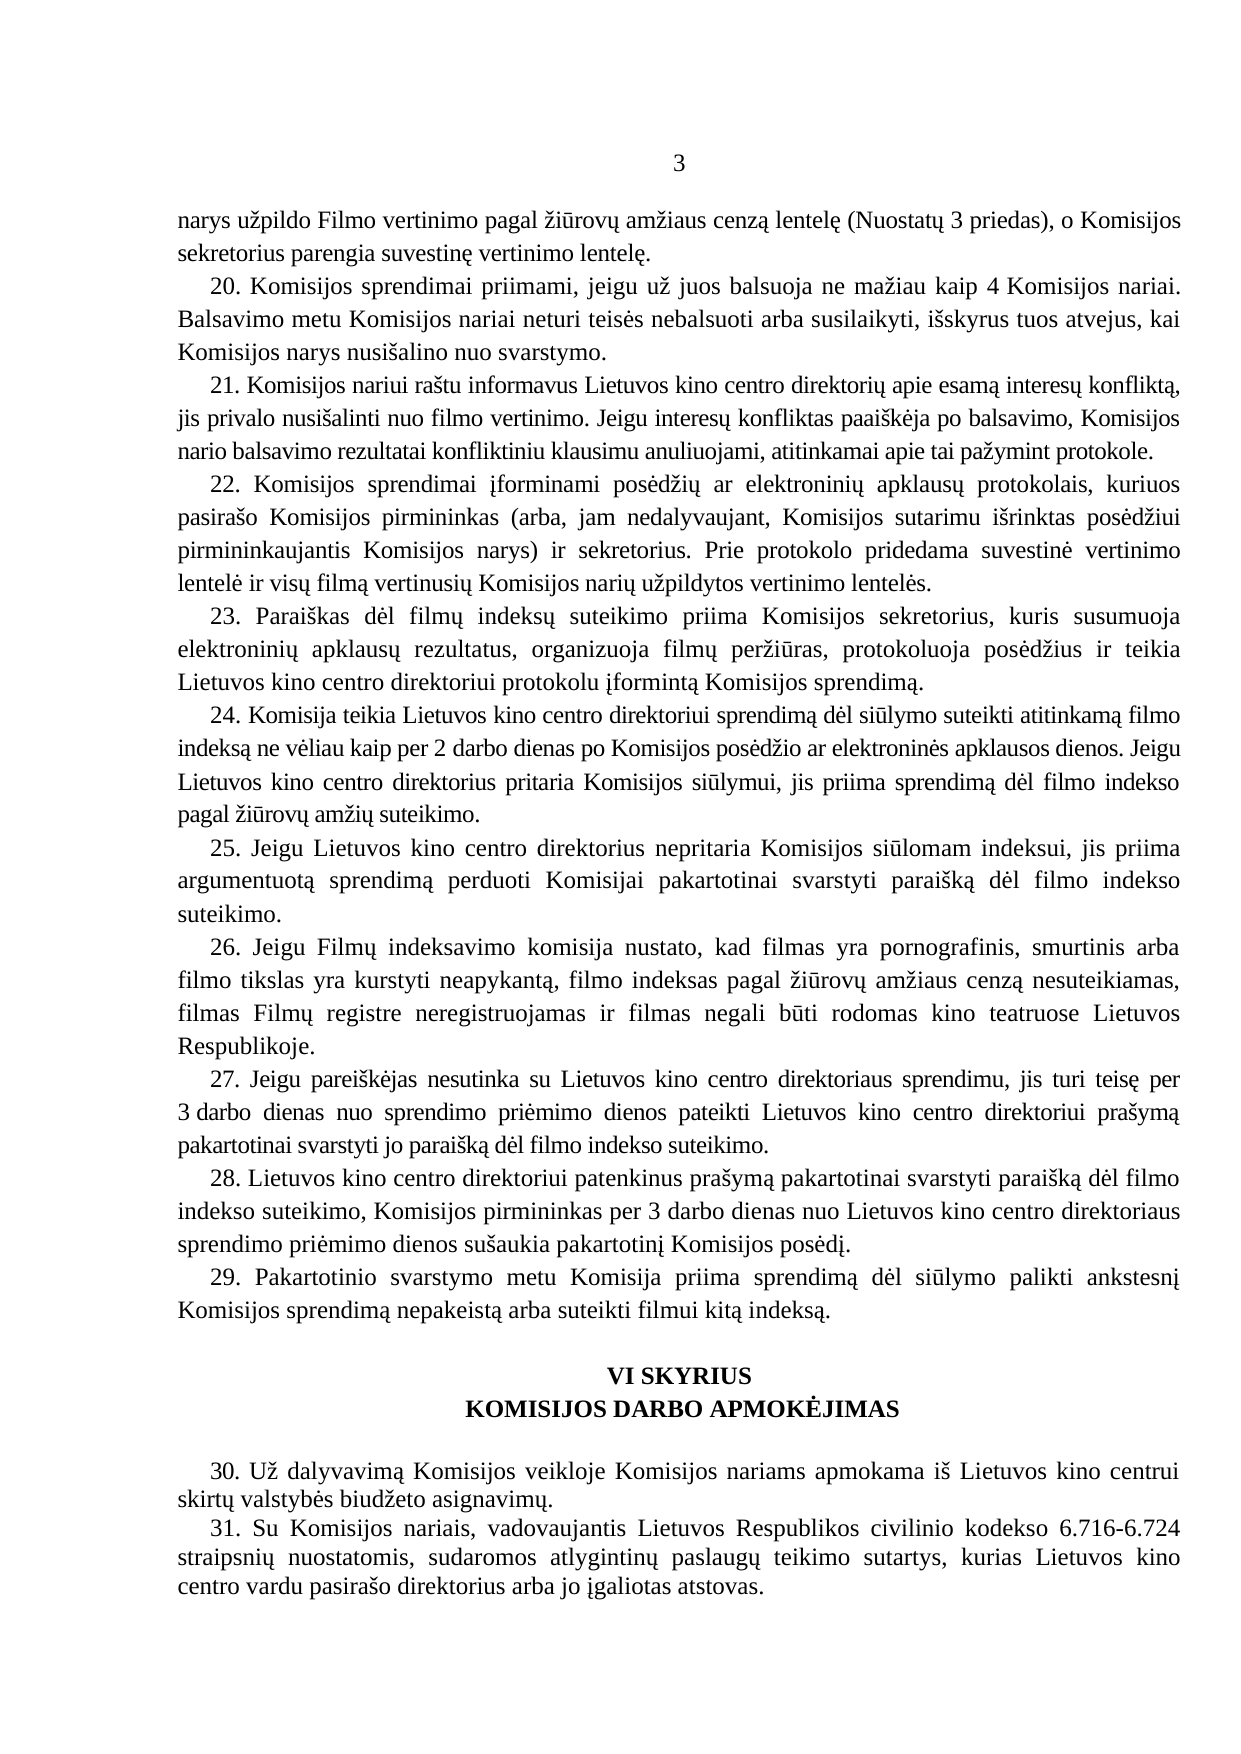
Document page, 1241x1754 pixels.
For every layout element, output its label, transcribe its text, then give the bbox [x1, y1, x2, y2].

text 26. Jeigu Filmų indeksavimo komisija nustato, kad filmas yra pornografinis, smurtinis arba filmo tikslas yra kurstyti neapykantą, filmo indeksas pagal žiūrovų amžiaus cenzą nesuteikiamas, filmas Filmų registre neregistruojamas ir filmas negali būti rodomas kino teatruose Lietuvos Respublikoje. [177, 932, 1181, 1059]
text 28. Lietuvos kino centro direktoriui patenkinus prašymą pakartotinai svarstyti paraišką dėl filmo indekso suteikimo, Komisijos pirmininkas per 3 darbo dienas nuo Lietuvos kino centro direktoriaus sprendimo priėmimo dienos sušaukia pakartotinį Komisijos posėdį. [177, 1163, 1181, 1258]
text 29. Pakartotinio svarstymo metu Komisija priima sprendimą dėl siūlymo palikti ankstesnį Komisijos sprendimą nepakeistą arba suteikti filmui kitą indeksą. [177, 1262, 1181, 1324]
text 21. Komisijos nariui raštu informavus Lietuvos kino centro direktorių apie esamą interesų konfliktą, jis privalo nusišalinti nuo filmo vertinimo. Jeigu interesų konfliktas paaiškėja po balsavimo, Komisijos nario balsavimo rezultatai konfliktiniu klausimu anuliuojami, atitinkamai apie tai pažymint protokole. [177, 370, 1181, 465]
text komisijos darbo apmokėjimas [177, 1394, 1181, 1423]
text 23. Paraiškas dėl filmų indeksų suteikimo priima Komisijos sekretorius, kuris susumuoja elektroninių apklausų rezultatus, organizuoja filmų peržiūras, protokoluoja posėdžius ir teikia Lietuvos kino centro direktoriui protokolu įformintą Komisijos sprendimą. [177, 601, 1181, 696]
text 31. Su Komisijos nariais, vadovaujantis Lietuvos Respublikos civilinio kodekso 6.716-6.724 straipsnių nuostatomis, sudaromos atlygintinų paslaugų teikimo sutartys, kurias Lietuvos kino centro vardu pasirašo direktorius arba jo įgaliotas atstovas. [177, 1513, 1181, 1599]
text 20. Komisijos sprendimai priimami, jeigu už juos balsuoja ne mažiau kaip 4 Komisijos nariai. Balsavimo metu Komisijos nariai neturi teisės nebalsuoti arba susilaikyti, išskyrus tuos atvejus, kai Komisijos narys nusišalino nuo svarstymo. [177, 271, 1181, 366]
text 27. Jeigu pareiškėjas nesutinka su Lietuvos kino centro direktoriaus sprendimu, jis turi teisę per 3 darbo dienas nuo sprendimo priėmimo dienos pateikti Lietuvos kino centro direktoriui prašymą pakartotinai svarstyti jo paraišką dėl filmo indekso suteikimo. [177, 1064, 1181, 1158]
text 30. Už dalyvavimą Komisijos veikloje Komisijos nariams apmokama iš Lietuvos kino centrui skirtų valstybės biudžeto asignavimų. [177, 1456, 1181, 1513]
text 24. Komisija teikia Lietuvos kino centro direktoriui sprendimą dėl siūlymo suteikti atitinkamą filmo indeksą ne vėliau kaip per 2 darbo dienas po Komisijos posėdžio ar elektroninės apklausos dienos. Jeigu Lietuvos kino centro direktorius pritaria Komisijos siūlymui, jis priima sprendimą dėl filmo indekso pagal žiūrovų amžių suteikimo. [177, 701, 1181, 828]
text 25. Jeigu Lietuvos kino centro direktorius nepritaria Komisijos siūlomam indeksui, jis priima argumentuotą sprendimą perduoti Komisijai pakartotinai svarstyti paraišką dėl filmo indekso suteikimo. [177, 833, 1181, 927]
text VI skyrius [177, 1361, 1181, 1390]
text narys užpildo Filmo vertinimo pagal žiūrovų amžiaus cenzą lentelę (Nuostatų 3 priedas), o Komisijos sekretorius parengia suvestinę vertinimo lentelę. [177, 205, 1181, 267]
text 22. Komisijos sprendimai įforminami posėdžių ar elektroninių apklausų protokolais, kuriuos pasirašo Komisijos pirmininkas (arba, jam nedalyvaujant, Komisijos sutarimu išrinktas posėdžiui pirmininkaujantis Komisijos narys) ir sekretorius. Prie protokolo pridedama suvestinė vertinimo lentelė ir visų filmą vertinusių Komisijos narių užpildytos vertinimo lentelės. [177, 469, 1181, 597]
